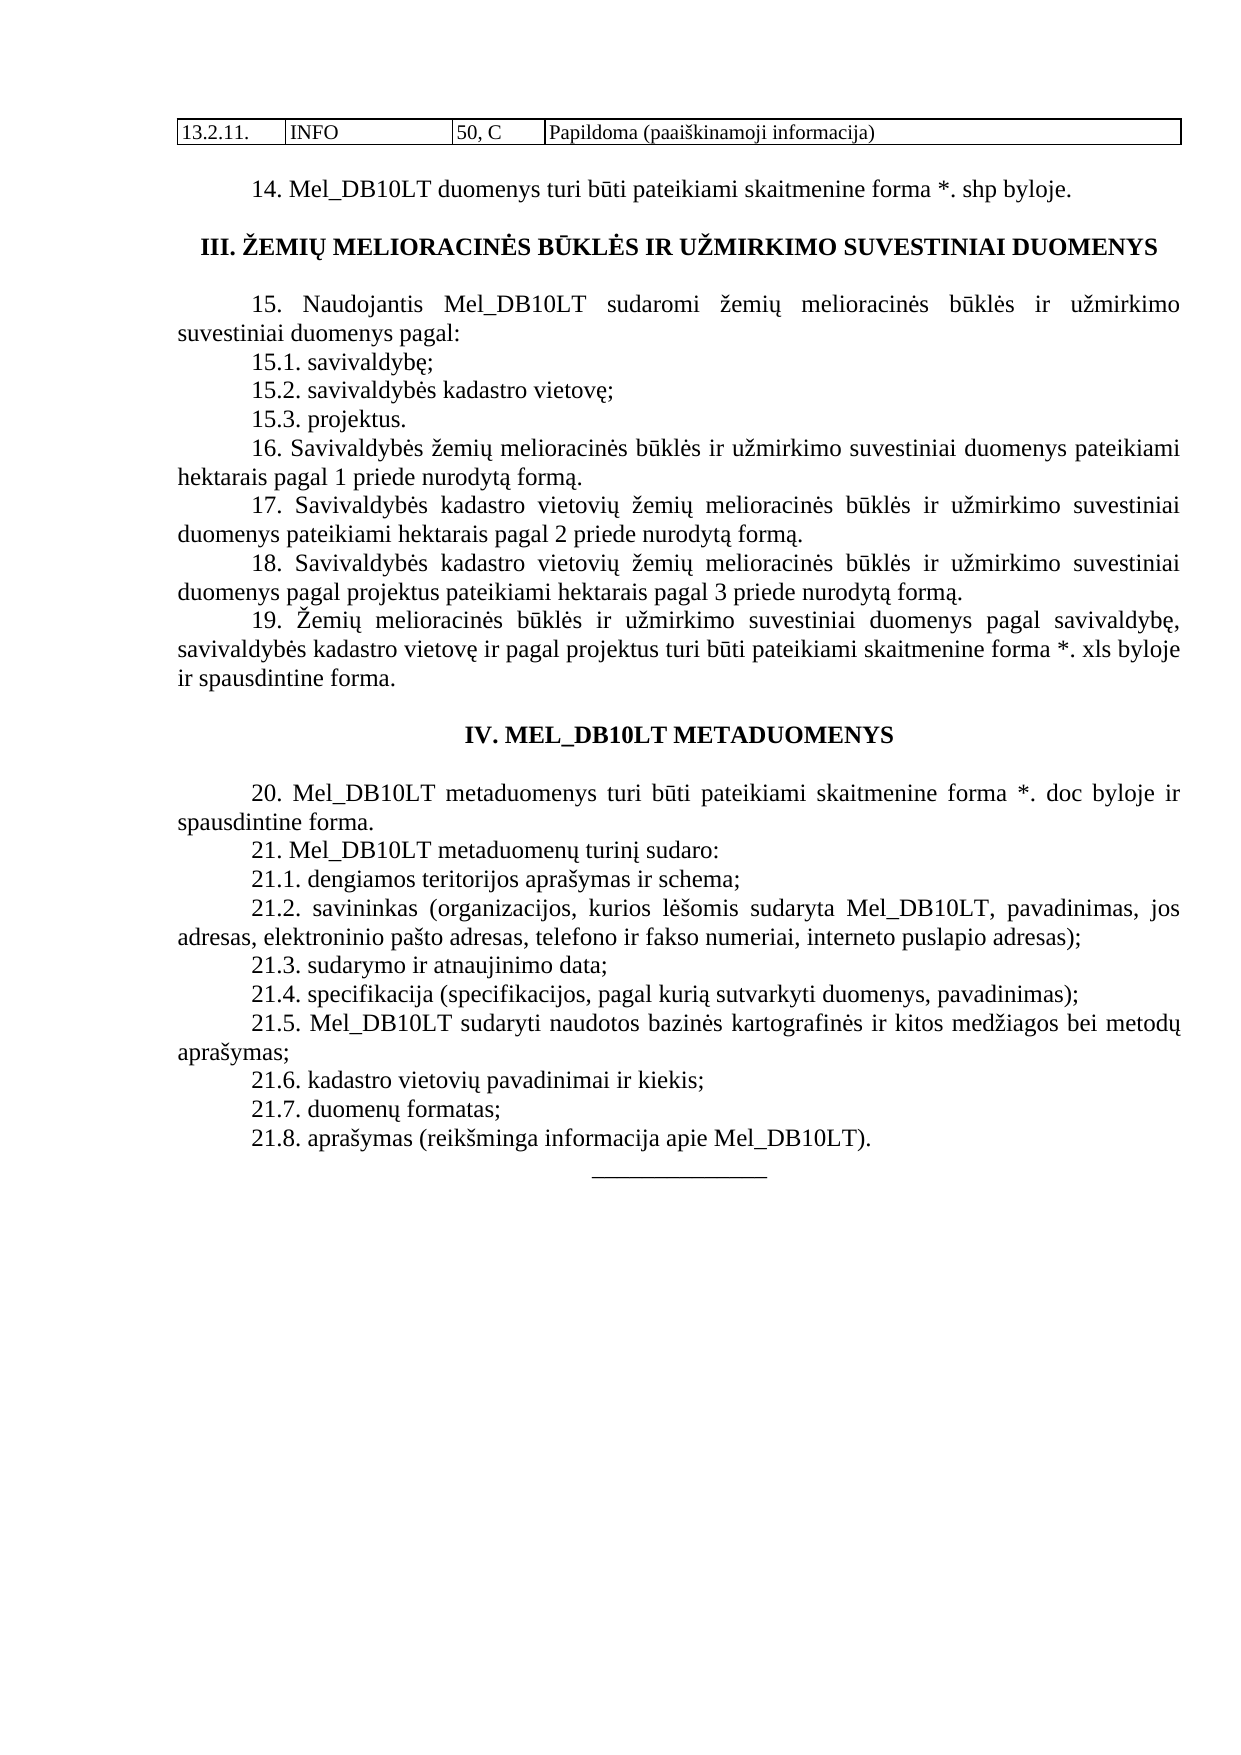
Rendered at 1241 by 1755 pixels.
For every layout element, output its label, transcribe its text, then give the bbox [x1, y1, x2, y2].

text 20. Mel_DB10LT metaduomenys turi būti pateikiami skaitmenine forma *. doc byloje ir spausdintine forma. [177, 778, 1181, 835]
text 21.8. aprašymas (reikšminga informacija apie Mel_DB10LT). [177, 1123, 1181, 1152]
text 15.3. projektus. [177, 404, 1181, 433]
text ______________ [177, 1152, 1181, 1180]
text 15. Naudojantis Mel_DB10LT sudaromi žemių melioracinės būklės ir užmirkimo suvestiniai duomenys pagal: [177, 289, 1181, 347]
text 19. Žemių melioracinės būklės ir užmirkimo suvestiniai duomenys pagal savivaldybę, savivaldybės kadastro vietovę ir pagal projektus turi būti pateikiami skaitmenine forma *. xls byloje ir spausdintine forma. [177, 605, 1181, 692]
text 21.2. savininkas (organizacijos, kurios lėšomis sudaryta Mel_DB10LT, pavadinimas, jos adresas, elektroninio pašto adresas, telefono ir fakso numeriai, interneto puslapio adresas); [177, 893, 1181, 950]
text 21.6. kadastro vietovių pavadinimai ir kiekis; [177, 1065, 1181, 1094]
text 21.4. specifikacija (specifikacijos, pagal kurią sutvarkyti duomenys, pavadinimas); [177, 979, 1181, 1008]
text 18. Savivaldybės kadastro vietovių žemių melioracinės būklės ir užmirkimo suvestiniai duomenys pagal projektus pateikiami hektarais pagal 3 priede nurodytą formą. [177, 548, 1181, 605]
text 17. Savivaldybės kadastro vietovių žemių melioracinės būklės ir užmirkimo suvestiniai duomenys pateikiami hektarais pagal 2 priede nurodytą formą. [177, 490, 1181, 548]
table_cell INFO [286, 120, 290, 144]
text 16. Savivaldybės žemių melioracinės būklės ir užmirkimo suvestiniai duomenys pateikiami hektarais pagal 1 priede nurodytą formą. [177, 433, 1181, 490]
text 14. Mel_DB10LT duomenys turi būti pateikiami skaitmenine forma *. shp byloje. [177, 174, 1181, 203]
text 21. Mel_DB10LT metaduomenų turinį sudaro: [177, 835, 1181, 864]
text 21.3. sudarymo ir atnaujinimo data; [177, 950, 1181, 979]
text 21.5. Mel_DB10LT sudaryti naudotos bazinės kartografinės ir kitos medžiagos bei metodų aprašymas; [177, 1008, 1181, 1065]
text 15.2. savivaldybės kadastro vietovę; [177, 375, 1181, 404]
text III. ŽEMIŲ MELIORACINĖS BŪKLĖS IR UŽMIRKIMO SUVESTINIAI DUOMENYS [177, 232, 1181, 260]
text 15.1. savivaldybę; [177, 347, 1181, 375]
text 21.7. duomenų formatas; [177, 1094, 1181, 1123]
text 21.1. dengiamos teritorijos aprašymas ir schema; [177, 864, 1181, 893]
text IV. MEL_DB10LT METADUOMENYS [177, 720, 1181, 749]
table_cell INFO [448, 120, 452, 144]
